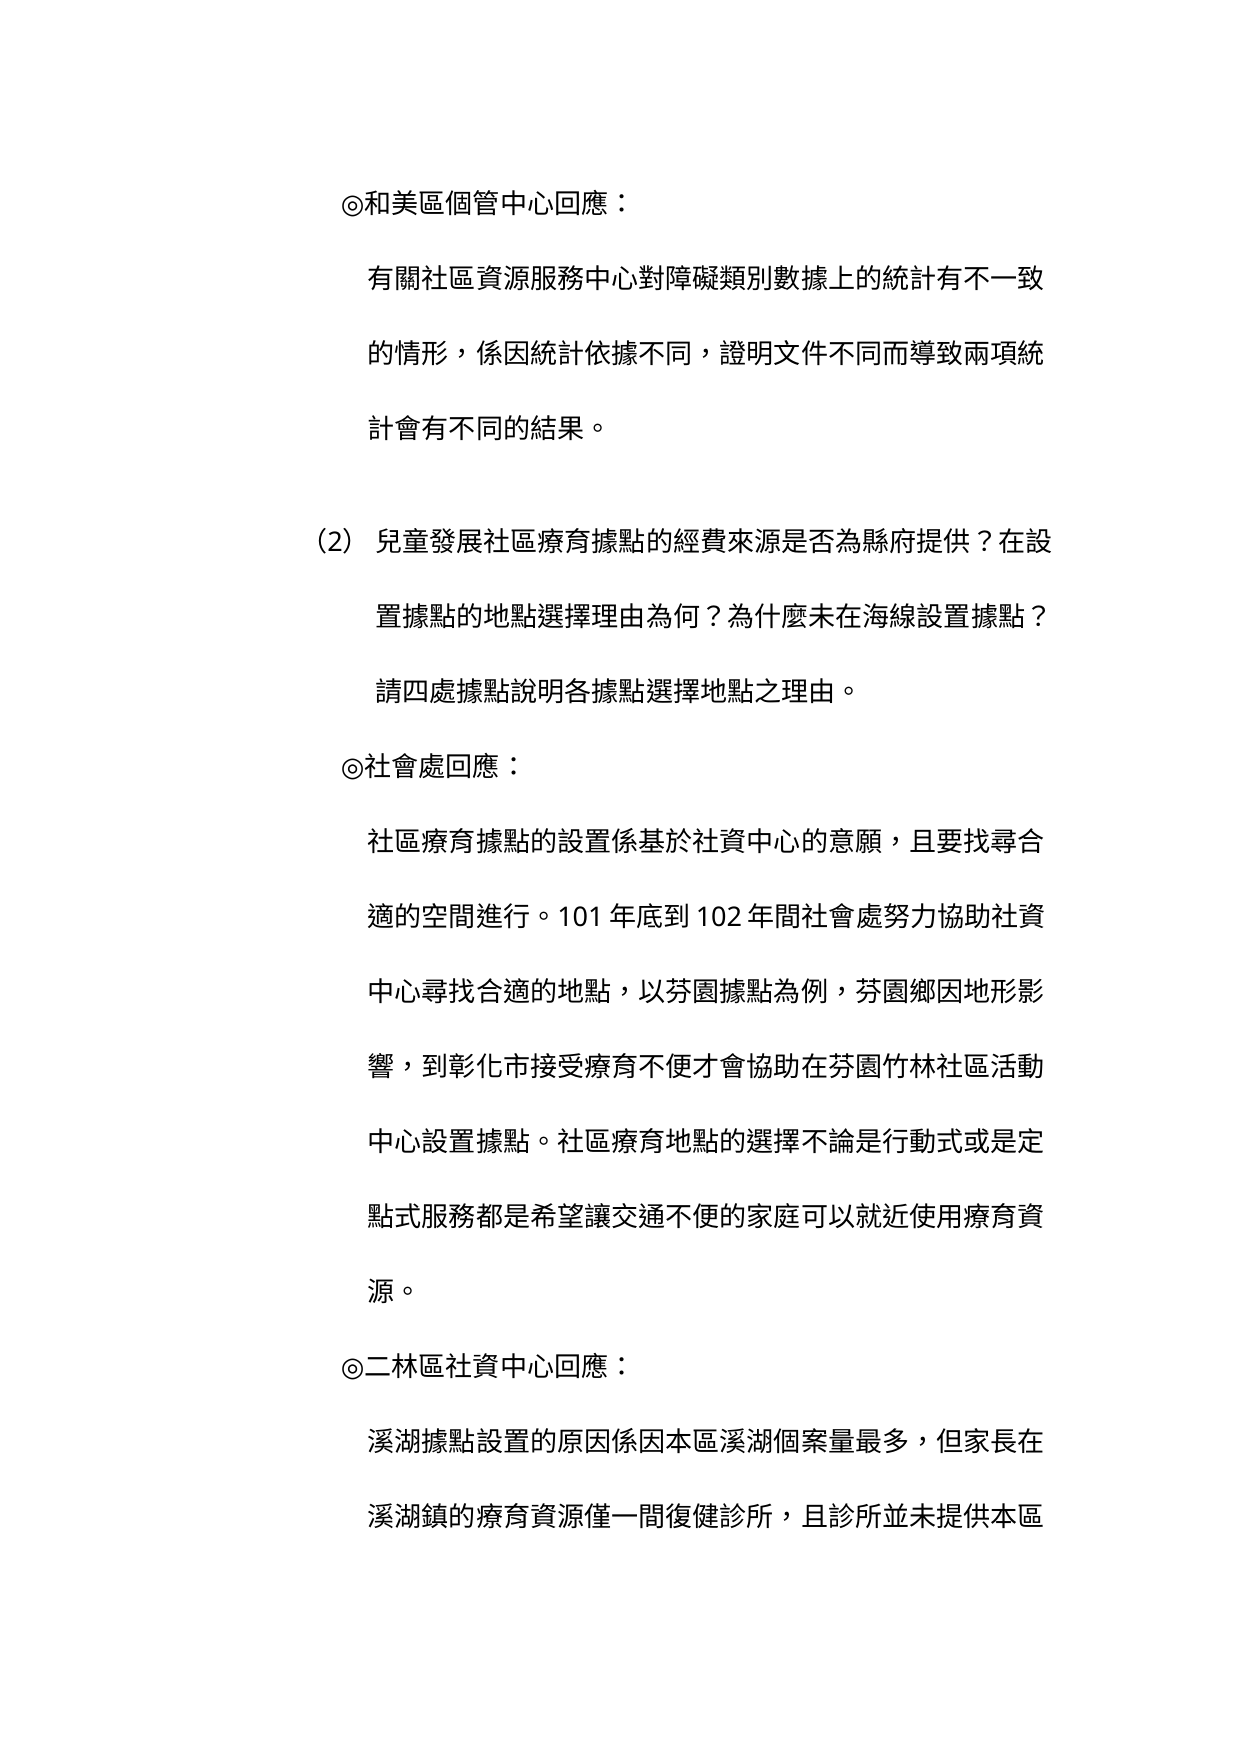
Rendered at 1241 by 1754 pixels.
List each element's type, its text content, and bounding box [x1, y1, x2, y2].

text 有關社區資源服務中心對障礙類別數據上的統計有不一致的情形，係因統計依據不同，證明文件不同而導致兩項統計會有不同的結果。 [367, 239, 1053, 464]
list 兒童發展社區療育據點的經費來源是否為縣府提供？在設置據點的地點選擇理由為何？為什麼未在海線設置據點？請四處據點說明各據點選擇地點之理由。 [300, 502, 1053, 727]
text ◎社會處回應： [300, 727, 1053, 802]
text ◎二林區社資中心回應： [300, 1327, 1053, 1402]
text ◎和美區個管中心回應： [300, 164, 1053, 239]
text 社區療育據點的設置係基於社資中心的意願，且要找尋合適的空間進行。101年底到102年間社會處努力協助社資中心尋找合適的地點，以芬園據點為例，芬園鄉因地形影響，到彰化市接受療育不便才會協助在芬園竹林社區活動中心設置據點。社區療育地點的選擇不論是行動式或是定點式服務都是希望讓交通不便的家庭可以就近使用療育資源。 [367, 802, 1053, 1327]
text 溪湖據點設置的原因係因本區溪湖個案量最多，但家長在溪湖鎮的療育資源僅一間復健診所，且診所並未提供本區 [367, 1402, 1053, 1552]
